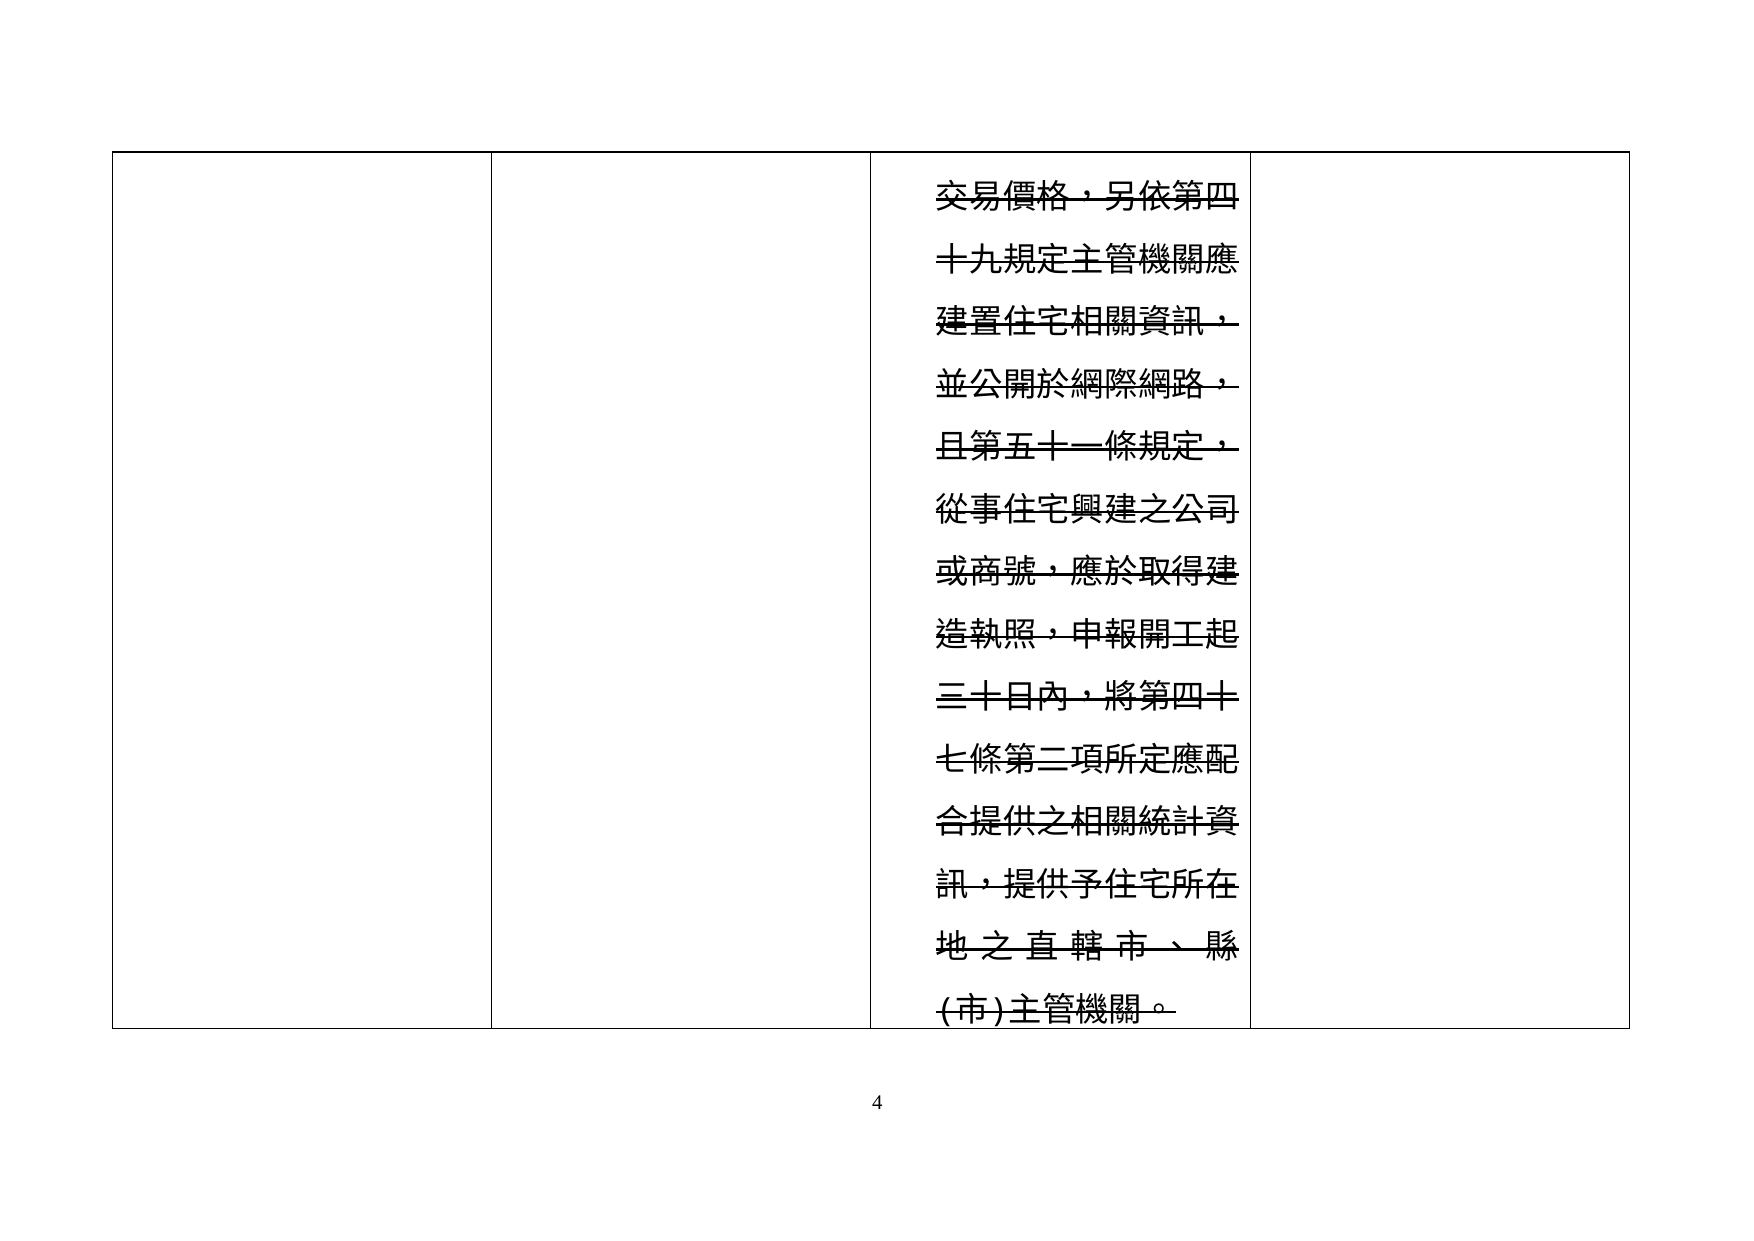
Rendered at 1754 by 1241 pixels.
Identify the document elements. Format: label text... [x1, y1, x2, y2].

table_cell [113, 153, 491, 1027]
table_cell [492, 153, 870, 1027]
table_cell [1251, 153, 1629, 1027]
table_cell 交易價格，另依第四十九規定主管機關應建置住宅相關資訊，並公開於網際網路，且第五十一條規定，從事住宅興建之公司或商號，應於取得建造執照，申報開工起三十日內，將第四十七條第二項所定應配合提供之相關統計資訊，提供予住宅所在地之直轄市、縣(市)主管機關。 [871, 153, 1250, 1027]
